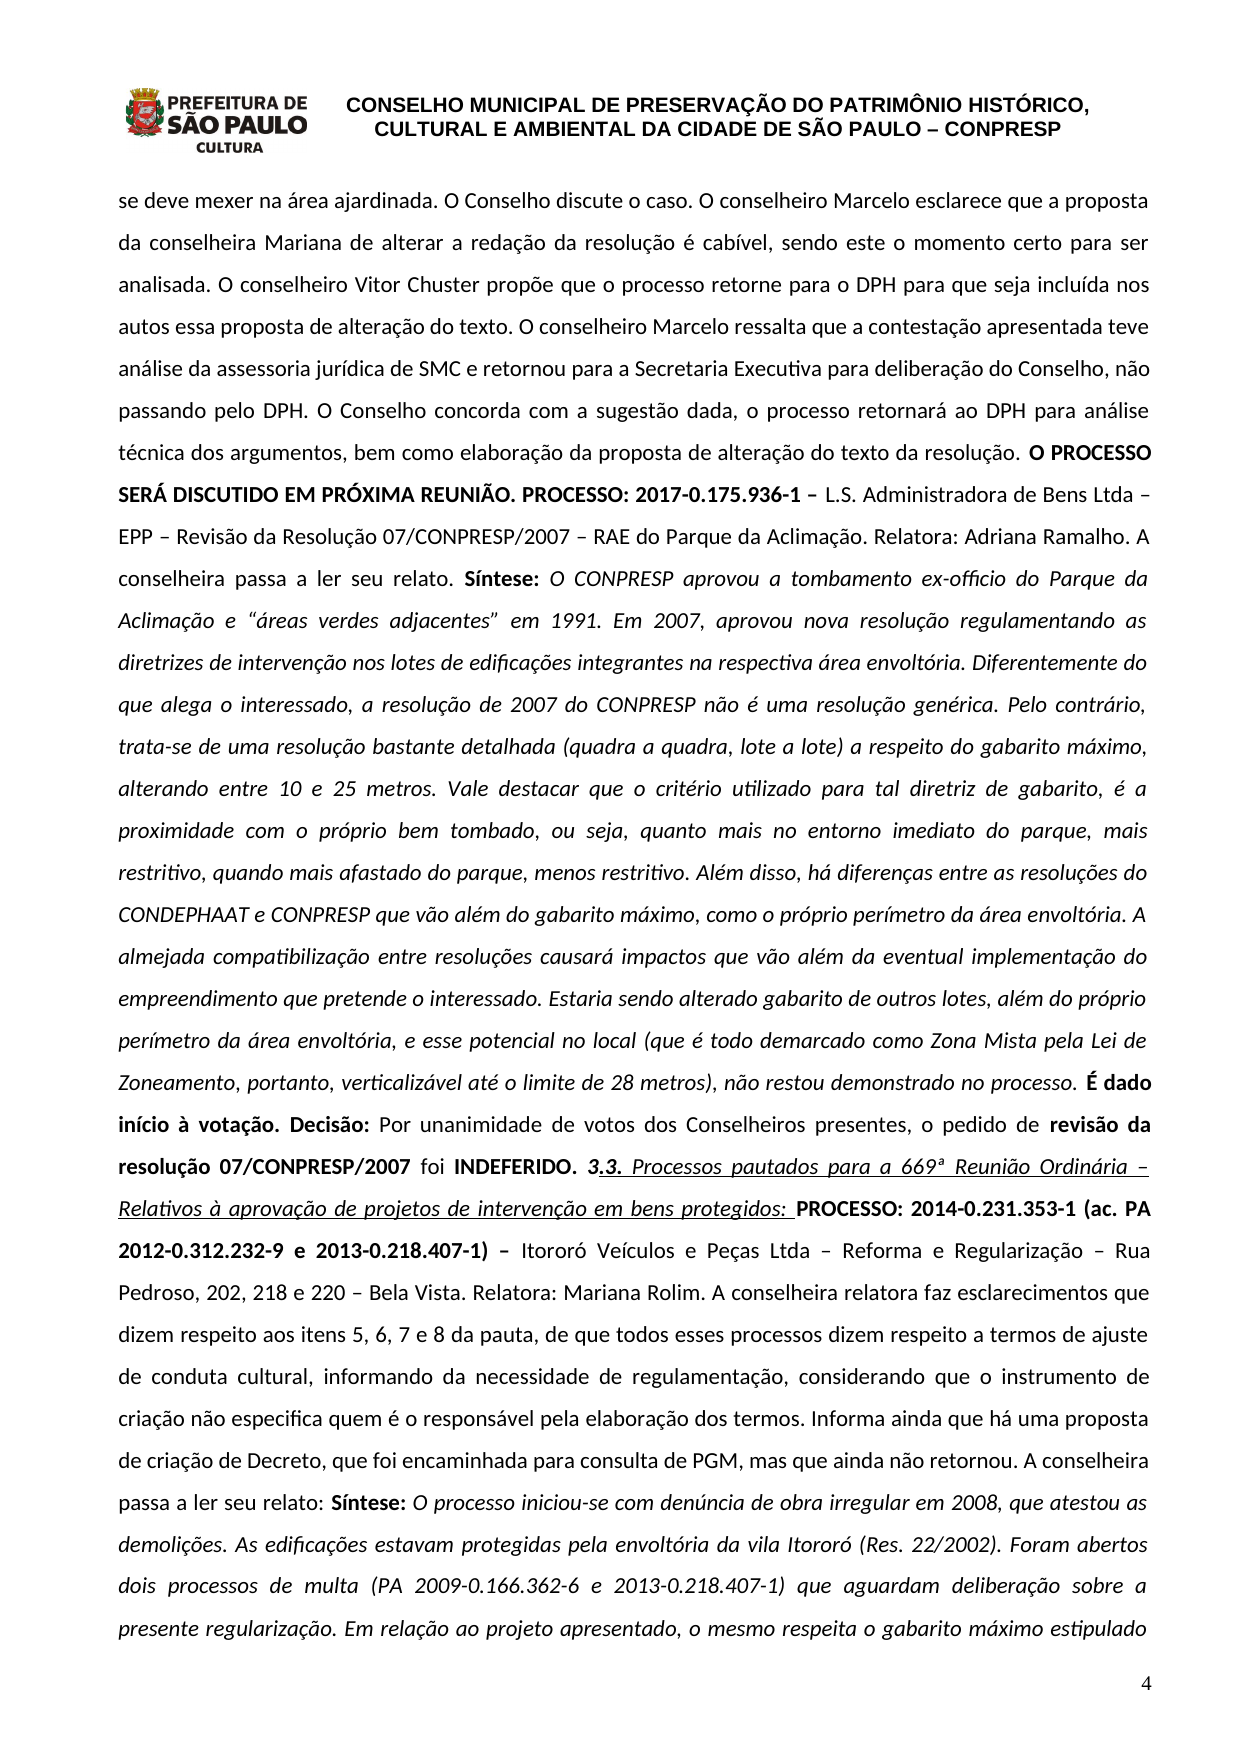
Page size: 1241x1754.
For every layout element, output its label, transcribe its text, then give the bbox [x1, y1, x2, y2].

text se deve mexer na área ajardinada. O Conselho discute o caso. O conselheiro Marcelo esclarece que a proposta da conselheira Mariana de alterar a redação da resolução é cabível, sendo este o momento certo para ser analisada. O conselheiro Vitor Chuster propõe que o processo retorne para o DPH para que seja incluída nos autos essa proposta de alteração do texto. O conselheiro Marcelo ressalta que a contestação apresentada teve análise da assessoria jurídica de SMC e retornou para a Secretaria Executiva para deliberação do Conselho, não passando pelo DPH. O Conselho concorda com a sugestão dada, o processo retornará ao DPH para análise técnica dos argumentos, bem como elaboração da proposta de alteração do texto da resolução. O PROCESSO SERÁ DISCUTIDO EM PRÓXIMA REUNIÃO. PROCESSO: 2017-0.175.936-1 – L.S. Administradora de Bens Ltda – EPP – Revisão da Resolução 07/CONPRESP/2007 – RAE do Parque da Aclimação. Relatora: Adriana Ramalho. A conselheira passa a ler seu relato. Síntese: O CONPRESP aprovou a tombamento ex-officio do Parque da Aclimação e “áreas verdes adjacentes” em 1991. Em 2007, aprovou nova resolução regulamentando as diretrizes de intervenção nos lotes de edificações integrantes na respectiva área envoltória. Diferentemente do que alega o interessado, a resolução de 2007 do CONPRESP não é uma resolução genérica. Pelo contrário, trata-se de uma resolução bastante detalhada (quadra a quadra, lote a lote) a respeito do gabarito máximo, alterando entre 10 e 25 metros. Vale destacar que o critério utilizado para tal diretriz de gabarito, é a proximidade com o próprio bem tombado, ou seja, quanto mais no entorno imediato do parque, mais restritivo, quando mais afastado do parque, menos restritivo. Além disso, há diferenças entre as resoluções do CONDEPHAAT e CONPRESP que vão além do gabarito máximo, como o próprio perímetro da área envoltória. A almejada compatibilização entre resoluções causará impactos que vão além da eventual implementação do empreendimento que pretende o interessado. Estaria sendo alterado gabarito de outros lotes, além do próprio perímetro da área envoltória, e esse potencial no local (que é todo demarcado como Zona Mista pela Lei de Zoneamento, portanto, verticalizável até o limite de 28 metros), não restou demonstrado no processo. É dado início à votação. Decisão: Por unanimidade de votos dos Conselheiros presentes, o pedido de revisão da resolução 07/CONPRESP/2007 foi INDEFERIDO. 3.3. Processos pautados para a 669ª Reunião Ordinária – Relativos à aprovação de projetos de intervenção em bens protegidos: PROCESSO: 2014-0.231.353-1 (ac. PA 2012-0.312.232-9 e 2013-0.218.407-1) – Itororó Veículos e Peças Ltda – Reforma e Regularização – Rua Pedroso, 202, 218 e 220 – Bela Vista. Relatora: Mariana Rolim. A conselheira relatora faz esclarecimentos que dizem respeito aos itens 5, 6, 7 e 8 da pauta, de que todos esses processos dizem respeito a termos de ajuste de conduta cultural, informando da necessidade de regulamentação, considerando que o instrumento de criação não especifica quem é o responsável pela elaboração dos termos. Informa ainda que há uma proposta de criação de Decreto, que foi encaminhada para consulta de PGM, mas que ainda não retornou. A conselheira passa a ler seu relato: Síntese: O processo iniciou-se com denúncia de obra irregular em 2008, que atestou as demolições. As edificações estavam protegidas pela envoltória da vila Itororó (Res. 22/2002). Foram abertos dois processos de multa (PA 2009-0.166.362-6 e 2013-0.218.407-1) que aguardam deliberação sobre a presente regularização. Em relação ao projeto apresentado, o mesmo respeita o gabarito máximo estipulado [118, 186, 1152, 1642]
